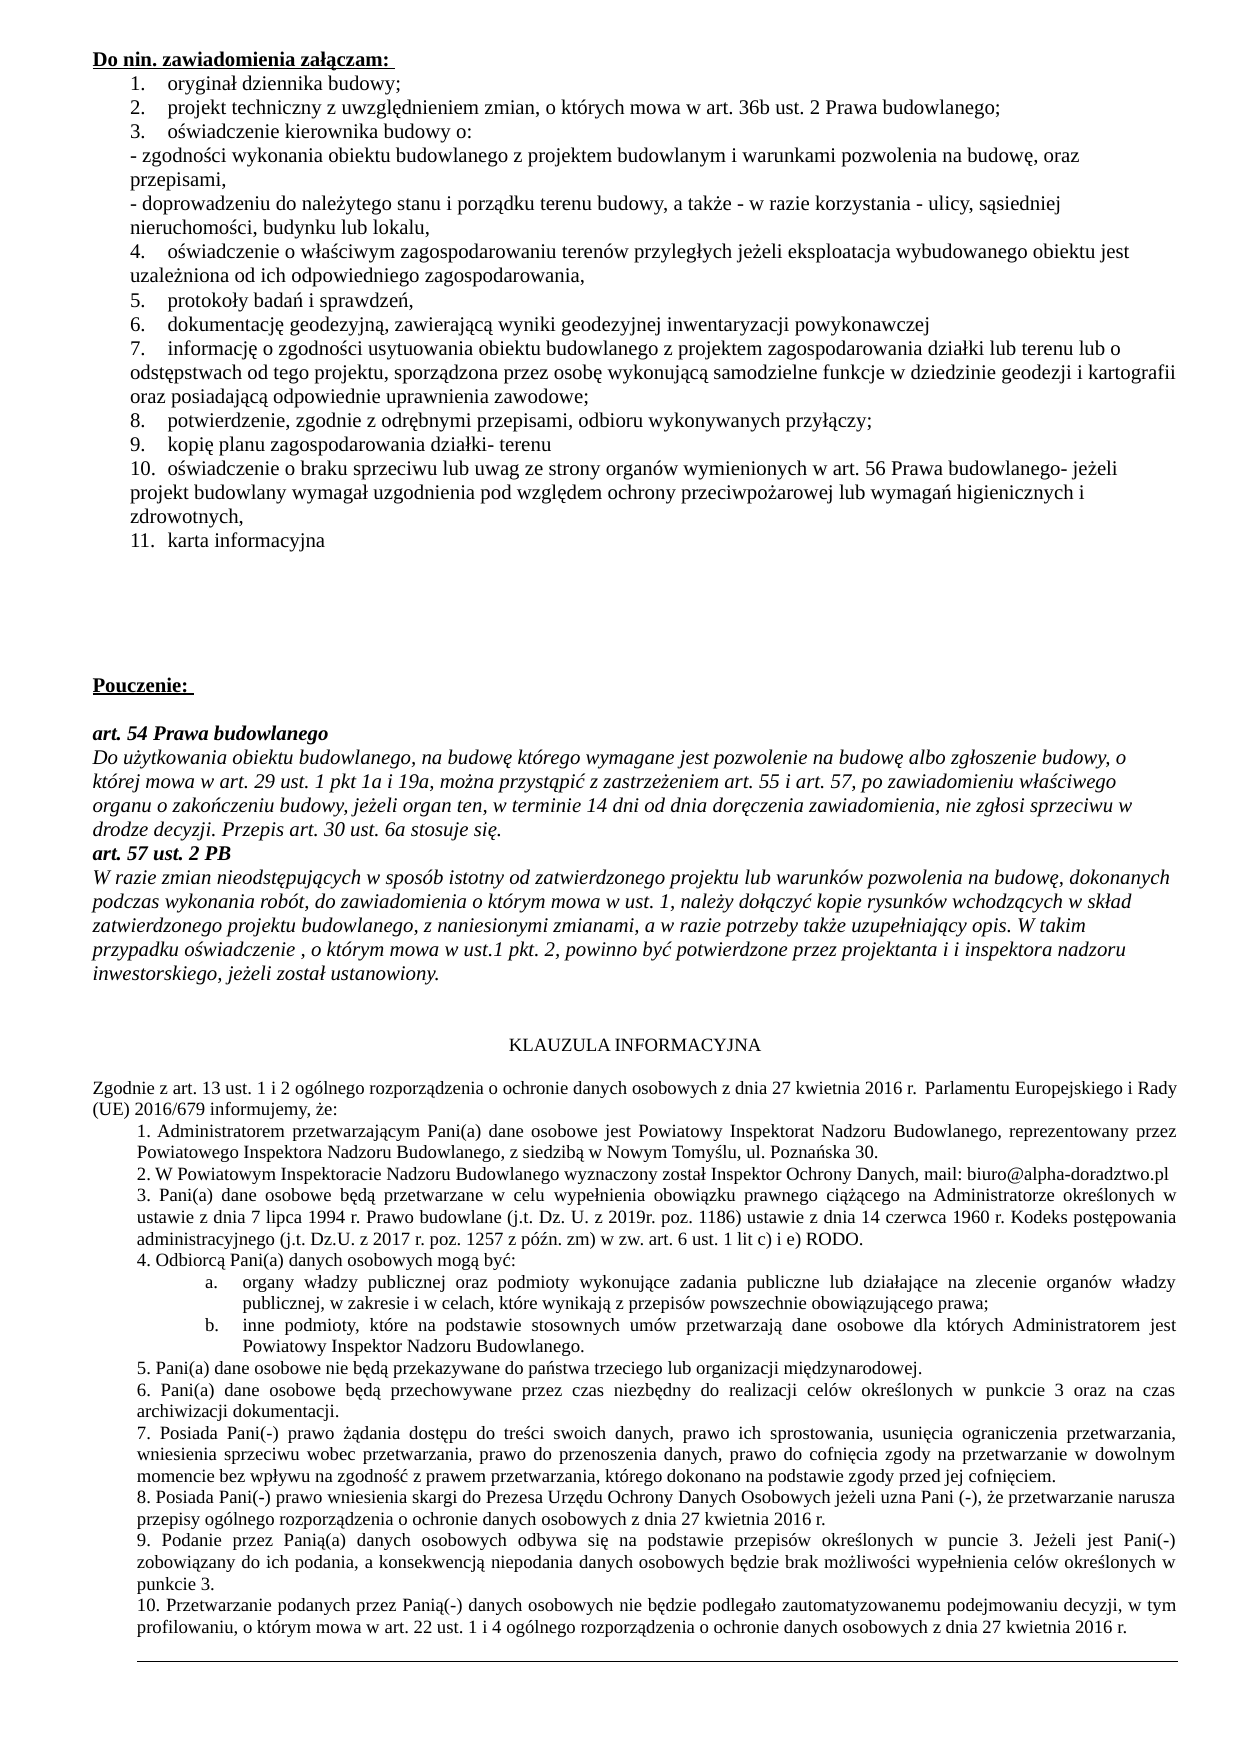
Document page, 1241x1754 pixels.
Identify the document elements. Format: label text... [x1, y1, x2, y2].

list dokumentację geodezyjną, zawierającą wyniki geodezyjnej inwentaryzacji powykonawczej [130, 312, 1178, 336]
text Zgodnie z art. 13 ust. 1 i 2 ogólnego rozporządzenia o ochronie danych osobowych z dnia 27 kwietnia 2016 r. Parlamentu Europejskiego i Rady (UE) 2016/679 informujemy, że: [92, 1077, 1178, 1120]
text 2. W Powiatowym Inspektoracie Nadzoru Budowlanego wyznaczony został Inspektor Ochrony Danych, mail: biuro@alpha-doradztwo.pl [137, 1163, 1178, 1184]
list 4. Odbiorcą Pani(a) danych osobowych mogą być: [137, 1249, 1178, 1271]
list 9. Podanie przez Panią(a) danych osobowych odbywa się na podstawie przepisów określonych w puncie 3. Jeżeli jest Pani(-) zobowiązany do ich podania, a konsekwencją niepodania danych osobowych będzie brak możliwości wypełnienia celów określonych w punkcie 3. [137, 1529, 1178, 1594]
list 10. Przetwarzanie podanych przez Panią(-) danych osobowych nie będzie podlegało zautomatyzowanemu podejmowaniu decyzji, w tym profilowaniu, o którym mowa w art. 22 ust. 1 i 4 ogólnego rozporządzenia o ochronie danych osobowych z dnia 27 kwietnia 2016 r. [137, 1594, 1178, 1637]
list 5. Pani(a) dane osobowe nie będą przekazywane do państwa trzeciego lub organizacji międzynarodowej. [137, 1357, 1178, 1378]
text W razie zmian nieodstępujących w sposób istotny od zatwierdzonego projektu lub warunków pozwolenia na budowę, dokonanych podczas wykonania robót, do zawiadomienia o którym mowa w ust. 1, należy dołączyć kopie rysunków wchodzących w skład zatwierdzonego projektu budowlanego, z naniesionymi zmianami, a w razie potrzeby także uzupełniający opis. W takim przypadku oświadczenie , o którym mowa w ust.1 pkt. 2, powinno być potwierdzone przez projektanta i i inspektora nadzoru inwestorskiego, jeżeli został ustanowiony. [92, 865, 1178, 985]
list kopię planu zagospodarowania działki- terenu [130, 432, 1178, 456]
list oświadczenie o braku sprzeciwu lub uwag ze strony organów wymienionych w art. 56 Prawa budowlanego- jeżeli projekt budowlany wymagał uzgodnienia pod względem ochrony przeciwpożarowej lub wymagań higienicznych i zdrowotnych, [130, 456, 1178, 528]
list oświadczenie o właściwym zagospodarowaniu terenów przyległych jeżeli eksploatacja wybudowanego obiektu jest uzależniona od ich odpowiedniego zagospodarowania, [130, 239, 1178, 287]
text KLAUZULA INFORMACYJNA [92, 1033, 1178, 1055]
text Pouczenie: [92, 672, 1178, 697]
list 8. Posiada Pani(-) prawo wniesienia skargi do Prezesa Urzędu Ochrony Danych Osobowych jeżeli uzna Pani (-), że przetwarzanie narusza przepisy ogólnego rozporządzenia o ochronie danych osobowych z dnia 27 kwietnia 2016 r. [137, 1486, 1178, 1529]
list informację o zgodności usytuowania obiektu budowlanego z projektem zagospodarowania działki lub terenu lub o odstępstwach od tego projektu, sporządzona przez osobę wykonującą samodzielne funkcje w dziedzinie geodezji i kartografii oraz posiadającą odpowiednie uprawnienia zawodowe; [130, 336, 1178, 408]
list 7. Posiada Pani(-) prawo żądania dostępu do treści swoich danych, prawo ich sprostowania, usunięcia ograniczenia przetwarzania, wniesienia sprzeciwu wobec przetwarzania, prawo do przenoszenia danych, prawo do cofnięcia zgody na przetwarzanie w dowolnym momencie bez wpływu na zgodność z prawem przetwarzania, którego dokonano na podstawie zgody przed jej cofnięciem. [137, 1422, 1178, 1486]
list - doprowadzeniu do należytego stanu i porządku terenu budowy, a także - w razie korzystania - ulicy, sąsiedniej nieruchomości, budynku lub lokalu, [130, 191, 1178, 239]
list oryginał dziennika budowy; [130, 71, 1178, 95]
text Do użytkowania obiektu budowlanego, na budowę którego wymagane jest pozwolenie na budowę albo zgłoszenie budowy, o której mowa w art. 29 ust. 1 pkt 1a i 19a, można przystąpić z zastrzeżeniem art. 55 i art. 57, po zawiadomieniu właściwego organu o zakończeniu budowy, jeżeli organ ten, w terminie 14 dni od dnia doręczenia zawiadomienia, nie zgłosi sprzeciwu w drodze decyzji. Przepis art. 30 ust. 6a stosuje się. [92, 745, 1178, 841]
list projekt techniczny z uwzględnieniem zmian, o których mowa w art. 36b ust. 2 Prawa budowlanego; [130, 95, 1178, 119]
text art. 57 ust. 2 PB [92, 841, 1178, 865]
text Do nin. zawiadomienia załączam: [92, 47, 1178, 71]
text art. 54 Prawa budowlanego [92, 721, 1178, 745]
list protokoły badań i sprawdzeń, [130, 287, 1178, 312]
list 1. Administratorem przetwarzającym Pani(a) dane osobowe jest Powiatowy Inspektorat Nadzoru Budowlanego, reprezentowany przez Powiatowego Inspektora Nadzoru Budowlanego, z siedzibą w Nowym Tomyślu, ul. Poznańska 30. [137, 1120, 1178, 1163]
list 6. Pani(a) dane osobowe będą przechowywane przez czas niezbędny do realizacji celów określonych w punkcie 3 oraz na czas archiwizacji dokumentacji. [137, 1378, 1178, 1422]
list organy władzy publicznej oraz podmioty wykonujące zadania publiczne lub działające na zlecenie organów władzy publicznej, w zakresie i w celach, które wynikają z przepisów powszechnie obowiązującego prawa; [205, 1271, 1178, 1314]
list inne podmioty, które na podstawie stosownych umów przetwarzają dane osobowe dla których Administratorem jest Powiatowy Inspektor Nadzoru Budowlanego. [205, 1314, 1178, 1357]
list - zgodności wykonania obiektu budowlanego z projektem budowlanym i warunkami pozwolenia na budowę, oraz przepisami, [130, 143, 1178, 191]
list 3. Pani(a) dane osobowe będą przetwarzane w celu wypełnienia obowiązku prawnego ciążącego na Administratorze określonych w ustawie z dnia 7 lipca 1994 r. Prawo budowlane (j.t. Dz. U. z 2019r. poz. 1186) ustawie z dnia 14 czerwca 1960 r. Kodeks postępowania administracyjnego (j.t. Dz.U. z 2017 r. poz. 1257 z późn. zm) w zw. art. 6 ust. 1 lit c) i e) RODO. [137, 1184, 1178, 1249]
list potwierdzenie, zgodnie z odrębnymi przepisami, odbioru wykonywanych przyłączy; [130, 408, 1178, 432]
list karta informacyjna [130, 528, 1178, 552]
list oświadczenie kierownika budowy o: [130, 119, 1178, 143]
